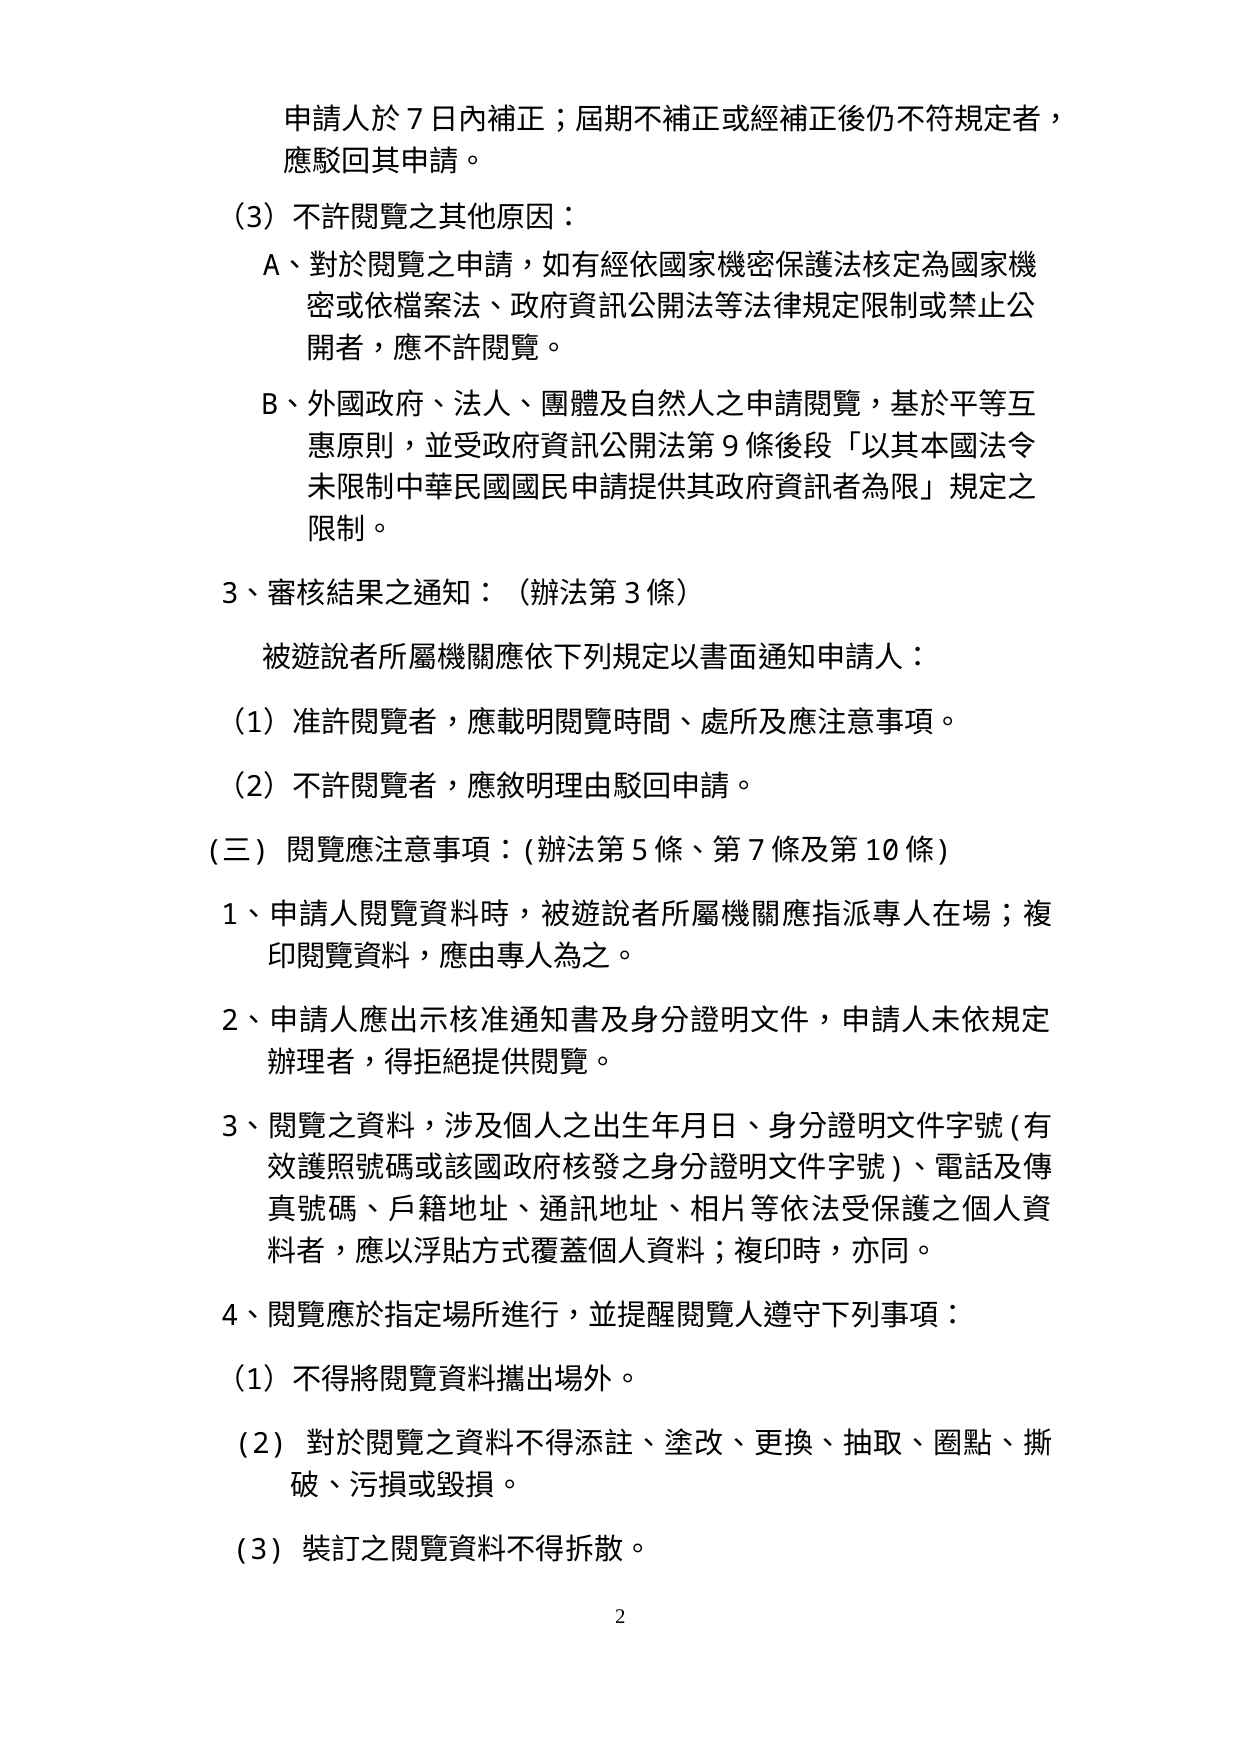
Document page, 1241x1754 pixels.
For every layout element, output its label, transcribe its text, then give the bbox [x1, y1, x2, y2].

text B、外國政府、法人、團體及自然人之申請閱覽，基於平等互惠原則，並受政府資訊公開法第9條後段「以其本國法令未限制中華民國國民申請提供其政府資訊者為限」規定之限制。 [261, 381, 1053, 548]
text A、對於閱覽之申請，如有經依國家機密保護法核定為國家機密或依檔案法、政府資訊公開法等法律規定限制或禁止公開者，應不許閱覽。 [262, 242, 1053, 367]
text （3）不許閱覽之其他原因： [216, 194, 1053, 236]
text (三) 閱覽應注意事項：(辦法第5條、第7條及第10條) [187, 827, 1059, 869]
text （2）不許閱覽者，應敘明理由駁回申請。 [216, 763, 1053, 804]
text 2、申請人應出示核准通知書及身分證明文件，申請人未依規定辦理者，得拒絕提供閱覽。 [221, 997, 1053, 1080]
text 1、申請人閱覽資料時，被遊說者所屬機關應指派專人在場；複印閱覽資料，應由專人為之。 [221, 891, 1053, 974]
text (2) 對於閱覽之資料不得添註、塗改、更換、抽取、圈點、撕破、污損或毀損。 [216, 1420, 1053, 1504]
text （1）准許閱覽者，應載明閱覽時間、處所及應注意事項。 [216, 699, 1053, 740]
text (3) 裝訂之閱覽資料不得拆散。 [232, 1526, 1053, 1568]
text （1）不得將閱覽資料攜出場外。 [216, 1356, 1053, 1398]
text 被遊說者所屬機關應依下列規定以書面通知申請人： [262, 634, 1053, 676]
text 3、審核結果之通知：（辦法第3條） [221, 570, 1053, 612]
text 4、閱覽應於指定場所進行，並提醒閱覽人遵守下列事項： [221, 1292, 1053, 1334]
text （2）閱覽申請書件不全或不符規定者，被遊說者所屬機關應通知申請人於7日內補正；屆期不補正或經補正後仍不符規定者，應駁回其申請。 [216, 96, 1053, 179]
text 3、閱覽之資料，涉及個人之出生年月日、身分證明文件字號(有效護照號碼或該國政府核發之身分證明文件字號)、電話及傳真號碼、戶籍地址、通訊地址、相片等依法受保護之個人資料者，應以浮貼方式覆蓋個人資料；複印時，亦同。 [221, 1103, 1053, 1269]
